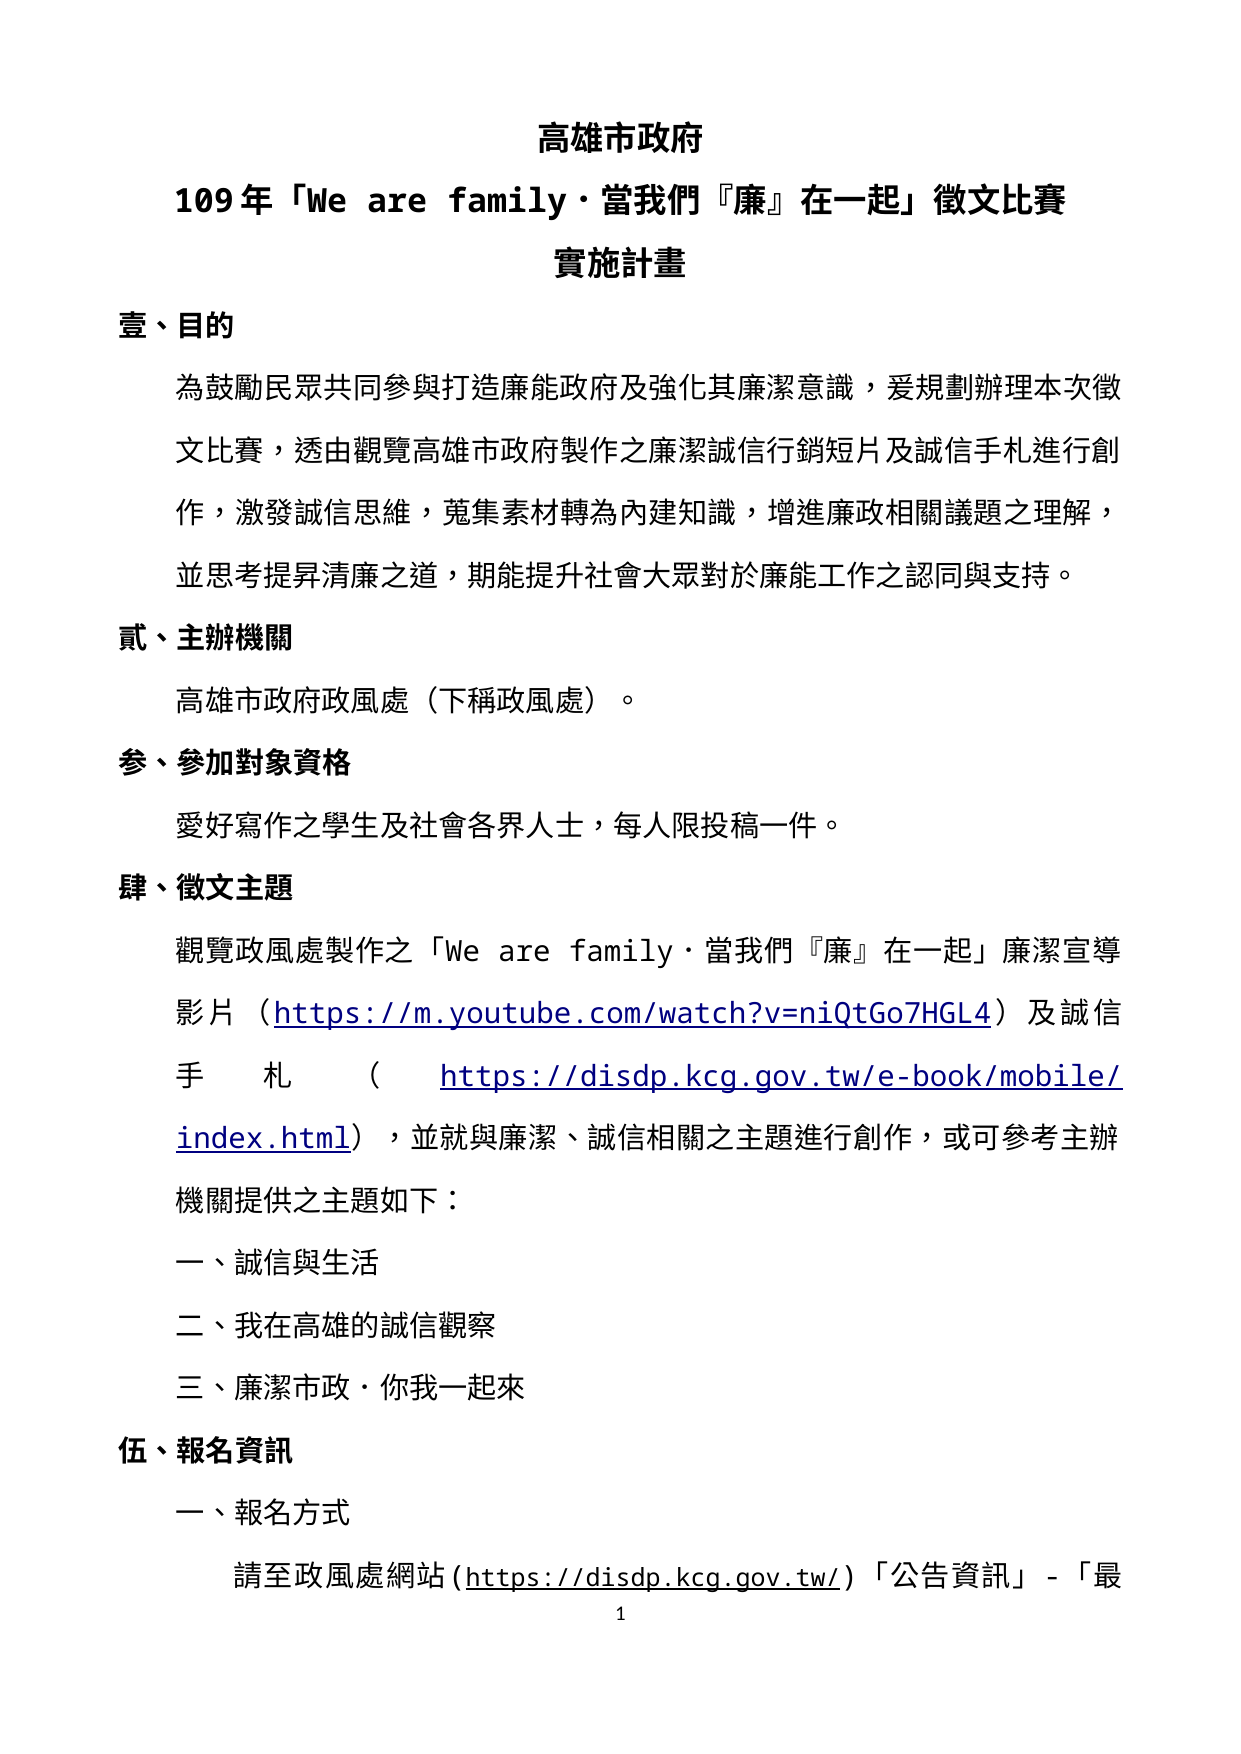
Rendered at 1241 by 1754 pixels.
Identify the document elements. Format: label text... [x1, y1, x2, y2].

text 實施計畫 [118, 219, 1122, 282]
text 壹、目的 [118, 282, 1122, 344]
text 肆、徵文主題 [118, 844, 1122, 907]
text 一、誠信與生活 [176, 1219, 1122, 1282]
text 一、報名方式 [176, 1469, 1122, 1532]
text 愛好寫作之學生及社會各界人士，每人限投稿一件。 [176, 782, 1122, 844]
text 請至政風處網站(https://disdp.kcg.gov.tw/)「公告資訊」-「最 [233, 1532, 1122, 1594]
text 觀覽政風處製作之「We are family．當我們『廉』在一起」廉潔宣導影片（https://m.youtube.com/watch?v=niQtGo7HGL4）及誠信手札（https://disdp.kcg.gov.tw/e-book/mobile/index.html），並就與廉潔、誠信相關之主題進行創作，或可參考主辦機關提供之主題如下： [176, 907, 1122, 1219]
text 二、我在高雄的誠信觀察 [176, 1282, 1122, 1344]
text 高雄市政府政風處（下稱政風處）。 [176, 657, 1122, 719]
text 高雄市政府 [118, 94, 1122, 157]
text 三、廉潔市政．你我一起來 [176, 1344, 1122, 1407]
text 参、參加對象資格 [118, 719, 1122, 782]
text 伍、報名資訊 [118, 1407, 1122, 1469]
text 為鼓勵民眾共同參與打造廉能政府及強化其廉潔意識，爰規劃辦理本次徵文比賽，透由觀覽高雄市政府製作之廉潔誠信行銷短片及誠信手札進行創作，激發誠信思維，蒐集素材轉為內建知識，增進廉政相關議題之理解，並思考提昇清廉之道，期能提升社會大眾對於廉能工作之認同與支持。 [176, 344, 1122, 594]
text 貳、主辦機關 [118, 594, 1122, 657]
text 109年「We are family．當我們『廉』在一起」徵文比賽 [118, 157, 1122, 219]
